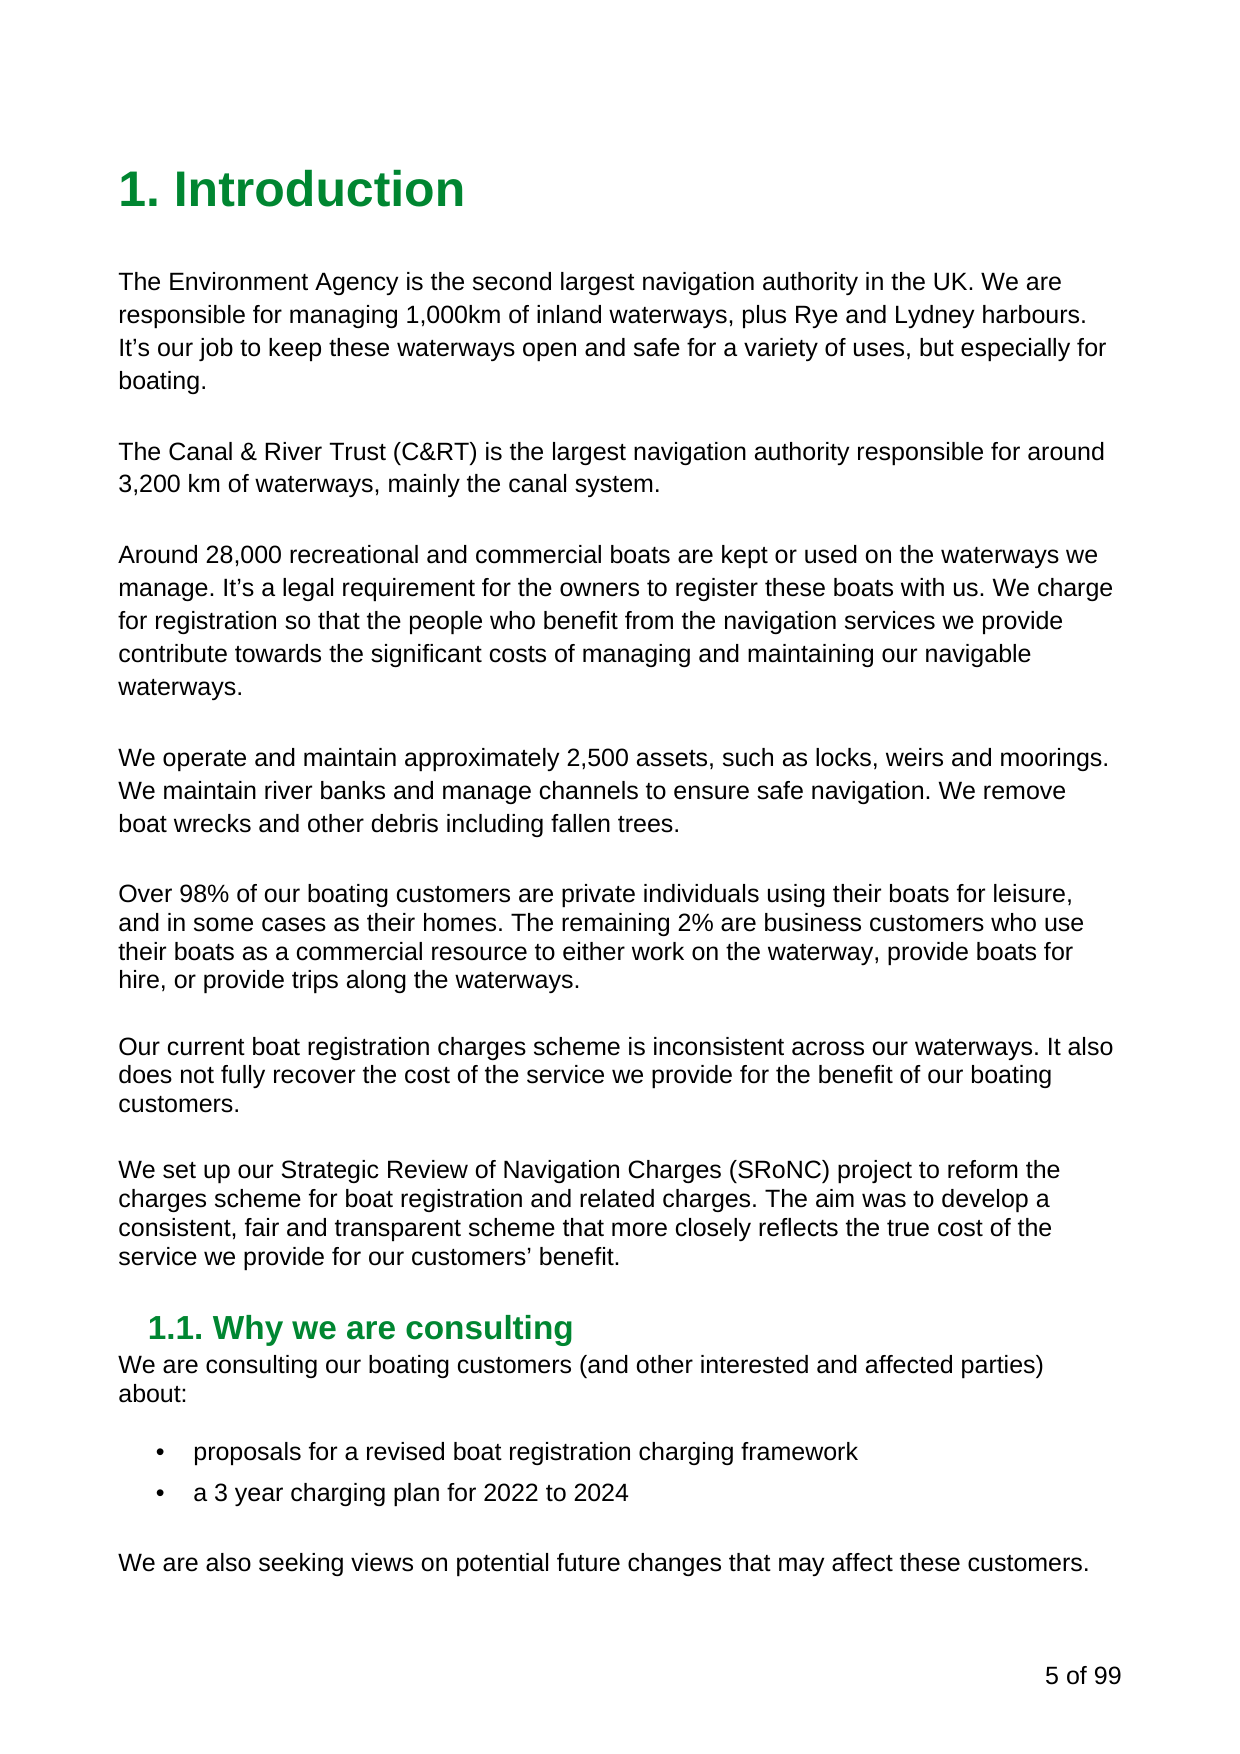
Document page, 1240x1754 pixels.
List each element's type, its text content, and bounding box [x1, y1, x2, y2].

subtitle Why we are consulting [148, 1308, 1121, 1346]
text Over 98% of our boating customers are private individuals using their boats for leisure, and in some cases as their homes. The remaining 2% are business customers who use their boats as a commercial resource to either work on the waterway, provide boats for hire, or provide trips along the waterways. [118, 879, 1121, 994]
list proposals for a revised boat registration charging framework [156, 1437, 1121, 1466]
text We are consulting our boating customers (and other interested and affected parties) about: [118, 1351, 1121, 1408]
text The Environment Agency is the second largest navigation authority in the UK. We are responsible for managing 1,000km of inland waterways, plus Rye and Lydney harbours. It’s our job to keep these waterways open and safe for a variety of uses, but especially for boating. [118, 267, 1121, 395]
text Around 28,000 recreational and commercial boats are kept or used on the waterways we manage. It’s a legal requirement for the owners to register these boats with us. We charge for registration so that the people who benefit from the navigation services we provide contribute towards the significant costs of managing and maintaining our navigable waterways. [118, 540, 1121, 701]
text We set up our Strategic Review of Navigation Charges (SRoNC) project to reform the charges scheme for boat registration and related charges. The aim was to develop a consistent, fair and transparent scheme that more closely reflects the true cost of the service we provide for our customers’ benefit. [118, 1155, 1121, 1270]
text We are also seeking views on potential future changes that may affect these customers. [118, 1548, 1121, 1577]
text We operate and maintain approximately 2,500 assets, such as locks, weirs and moorings. We maintain river banks and manage channels to ensure safe navigation. We remove boat wrecks and other debris including fallen trees. [118, 743, 1121, 837]
text Our current boat registration charges scheme is inconsistent across our waterways. It also does not fully recover the cost of the service we provide for the benefit of our boating customers. [118, 1032, 1121, 1118]
list a 3 year charging plan for 2022 to 2024 [156, 1478, 1121, 1507]
text The Canal & River Trust (C&RT) is the largest navigation authority responsible for around 3,200 km of waterways, mainly the canal system. [118, 436, 1121, 498]
subtitle Introduction [118, 159, 1121, 217]
